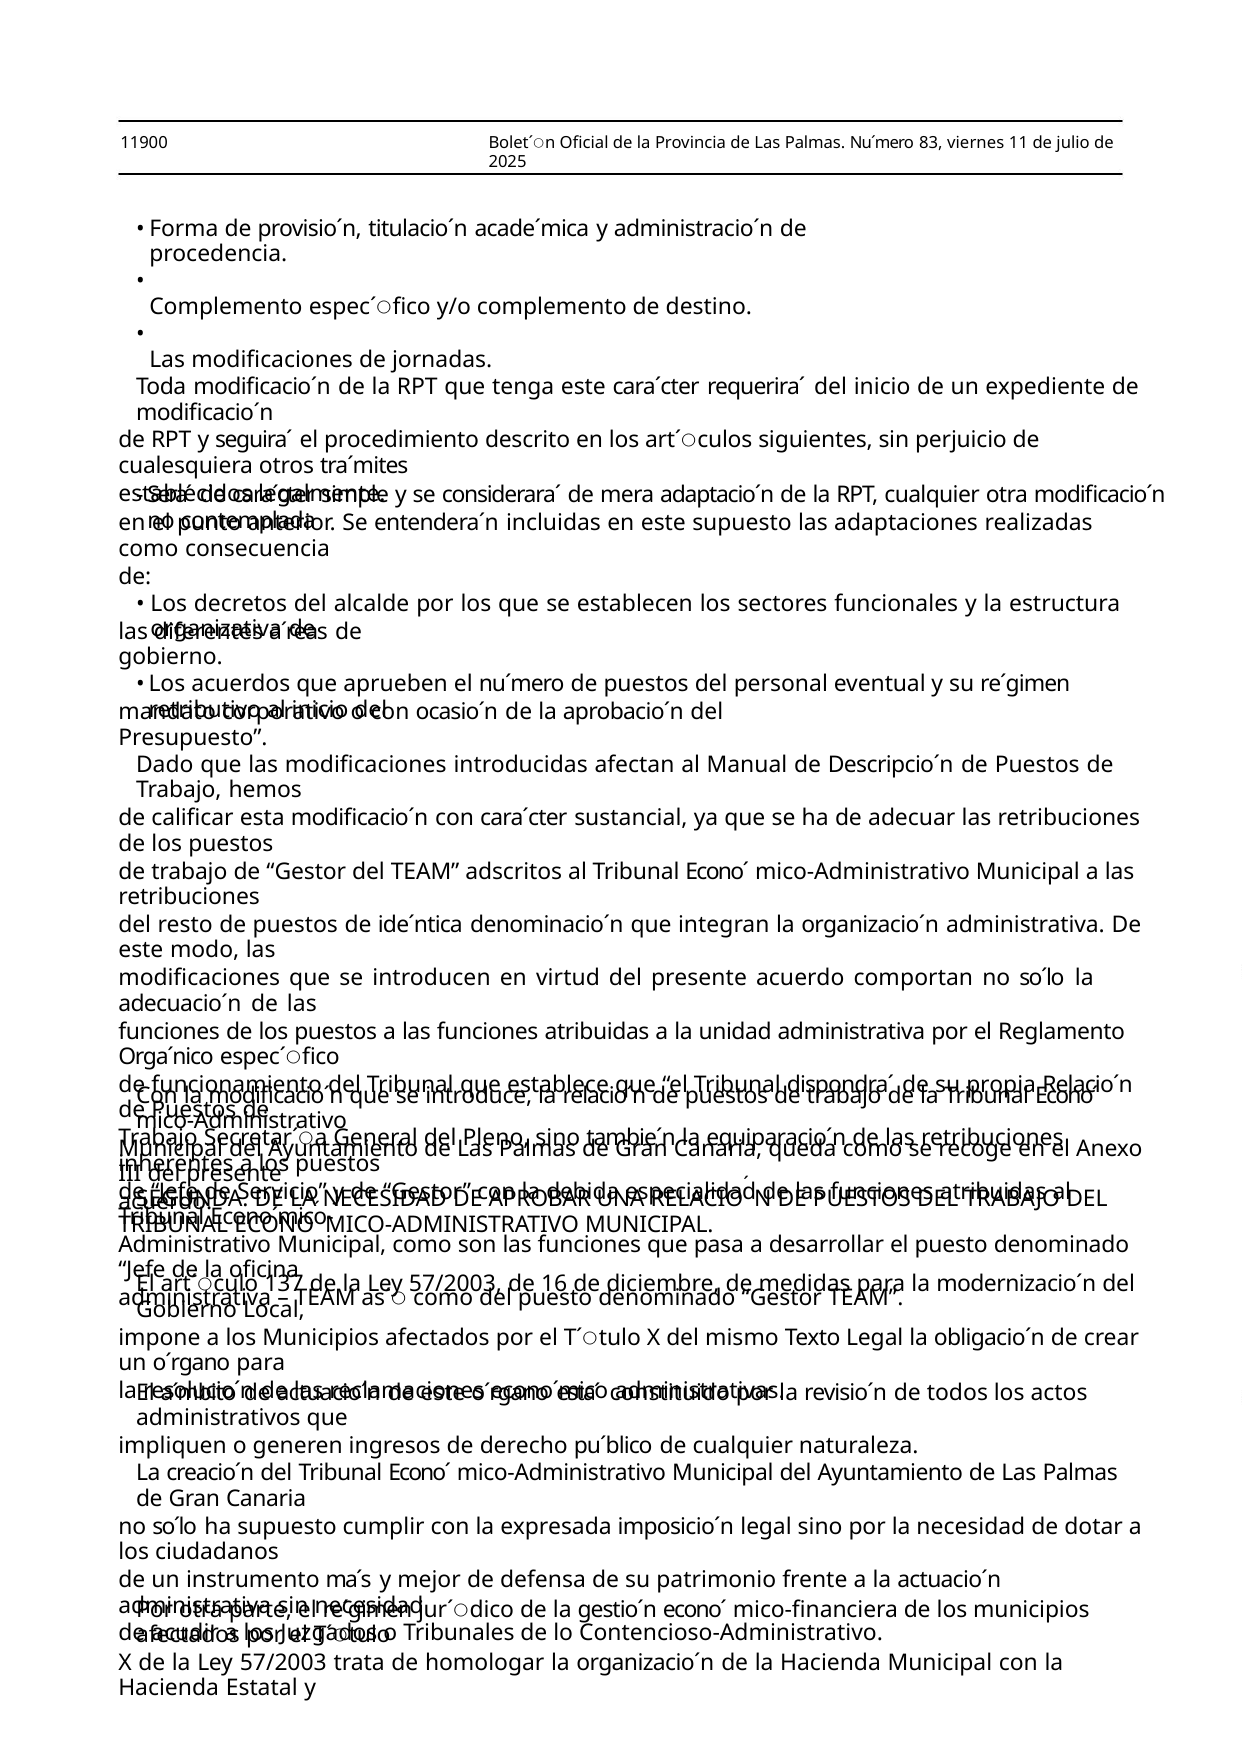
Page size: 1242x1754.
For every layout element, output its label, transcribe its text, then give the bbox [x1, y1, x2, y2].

picture [0, 0, 1242, 1754]
text no so´lo ha supuesto cumplir con la expresada imposicio´n legal sino por la necesidad de dotar a los ciudadanos [118, 1514, 1148, 1565]
text - [136, 482, 147, 508]
text TRIBUNAL ECONO´ MICO-ADMINISTRATIVO MUNICIPAL. [118, 1212, 1147, 1237]
text funciones de los puestos a las funciones atribuidas a la unidad administrativa por el Reglamento Orga´nico espec´fico [118, 1019, 1147, 1070]
text 1900 [129, 133, 192, 153]
text Municipal del Ayuntamiento de Las Palmas de Gran Canaria, queda como se recoge en el Anexo III del presente [118, 1136, 1147, 1187]
text mandato corporativo o con ocasio´n de la aprobacio´n del Presupuesto”. [118, 699, 787, 750]
text en el punto anterior. Se entendera´n incluidas en este supuesto las adaptaciones realizadas como consecuencia [118, 510, 1147, 561]
text impone a los Municipios afectados por el T´tulo X del mismo Texto Legal la obligacio´n de crear un o´rgano para [118, 1325, 1147, 1376]
text 1 [120, 133, 129, 153]
text X de la Ley 57/2003 trata de homologar la organizacio´n de la Hacienda Municipal con la Hacienda Estatal y [118, 1650, 1147, 1701]
text la resolucio´n de las reclamaciones econo´mico administrativas. [118, 1378, 1147, 1404]
text • [136, 591, 150, 616]
text modificaciones que se introducen en virtud del presente acuerdo comportan no so´lo la adecuacio´n de las [118, 965, 1147, 1016]
text las diferentes a´reas de gobierno. [118, 619, 438, 670]
text El a´mbito de actuacio´n de este o´rgano esta´ constituido por la revisio´n de todos los actos administrativos que [136, 1380, 1147, 1431]
text Forma de provisio´n, titulacio´n acade´mica y administracio´n de procedencia. [149, 216, 862, 267]
text Los decretos del alcalde por los que se establecen los sectores funcionales y la estructura organizativa de [150, 591, 1147, 642]
text Dado que las modificaciones introducidas afectan al Manual de Descripcio´n de Puestos de Trabajo, hemos [136, 752, 1147, 803]
text de calificar esta modificacio´n con cara´cter sustancial, ya que se ha de adecuar las retribuciones de los puestos [118, 805, 1147, 856]
text del resto de puestos de ide´ntica denominacio´n que integran la organizacio´n administrativa. De este modo, las [118, 912, 1147, 963]
text acuerdo. [118, 1189, 136, 1212]
text • [136, 671, 148, 697]
text de RPT y seguira´ el procedimiento descrito en los art´culos siguientes, sin perjuicio de cualesquiera otros tra´mites [118, 427, 1147, 478]
text impliquen o generen ingresos de derecho pu´blico de cualquier naturaleza. [118, 1433, 1147, 1459]
text Toda modificacio´n de la RPT que tenga este cara´cter requerira´ del inicio de un expediente de modificacio´n [136, 374, 1147, 425]
text El art´culo 137 de la Ley 57/2003, de 16 de diciembre, de medidas para la modernizacio´n del Gobierno Local, [136, 1271, 1147, 1322]
text • [136, 321, 169, 347]
text Las modificaciones de jornadas. [149, 347, 862, 372]
text Por otra parte, el re´gimen jur´dico de la gestio´n econo´ mico-financiera de los municipios afectados por el T´tulo [136, 1597, 1147, 1648]
text La creacio´n del Tribunal Econo´ mico-Administrativo Municipal del Ayuntamiento de Las Palmas de Gran Canaria [136, 1460, 1148, 1511]
text establecidos legalmente. [118, 481, 1147, 506]
text • [136, 268, 169, 294]
text Complemento espec´fico y/o complemento de destino. [149, 294, 862, 319]
text de trabajo de “Gestor del TEAM” adscritos al Tribunal Econo´ mico-Administrativo Municipal a las retribuciones [118, 859, 1147, 910]
text SEGUNDA. DE LA NECESIDAD DE APROBAR UNA RELACIO´ N DE PUESTOS DEL TRABAJO DEL [136, 1186, 1147, 1212]
text Los acuerdos que aprueben el nu´mero de puestos del personal eventual y su re´gimen retributivo al inicio del [148, 671, 1147, 722]
text de: [118, 564, 1147, 589]
text Sera´ de cara´cter simple y se considerara´ de mera adaptacio´n de la RPT, cualquier otra modificacio´n no contemplada [147, 482, 1174, 533]
text de funcionamiento del Tribunal que establece que “el Tribunal dispondra´ de su propia Relacio´n de Puestos de [118, 1072, 1147, 1123]
text Con la modificacio´n que se introduce, la relacio´n de puestos de trabajo de la Tribunal Econo´ mico-Administrativo [136, 1083, 1147, 1134]
text • [136, 216, 149, 241]
text Administrativo Municipal, como son las funciones que pasa a desarrollar el puesto denominado “Jefe de la oficina [118, 1237, 1147, 1283]
text de un instrumento ma´s y mejor de defensa de su patrimonio frente a la actuacio´n administrativa sin necesidad [118, 1567, 1148, 1618]
text Bolet´n Oficial de la Provincia de Las Palmas. Nu´mero 83, viernes 11 de julio de 2025 [488, 133, 1143, 172]
